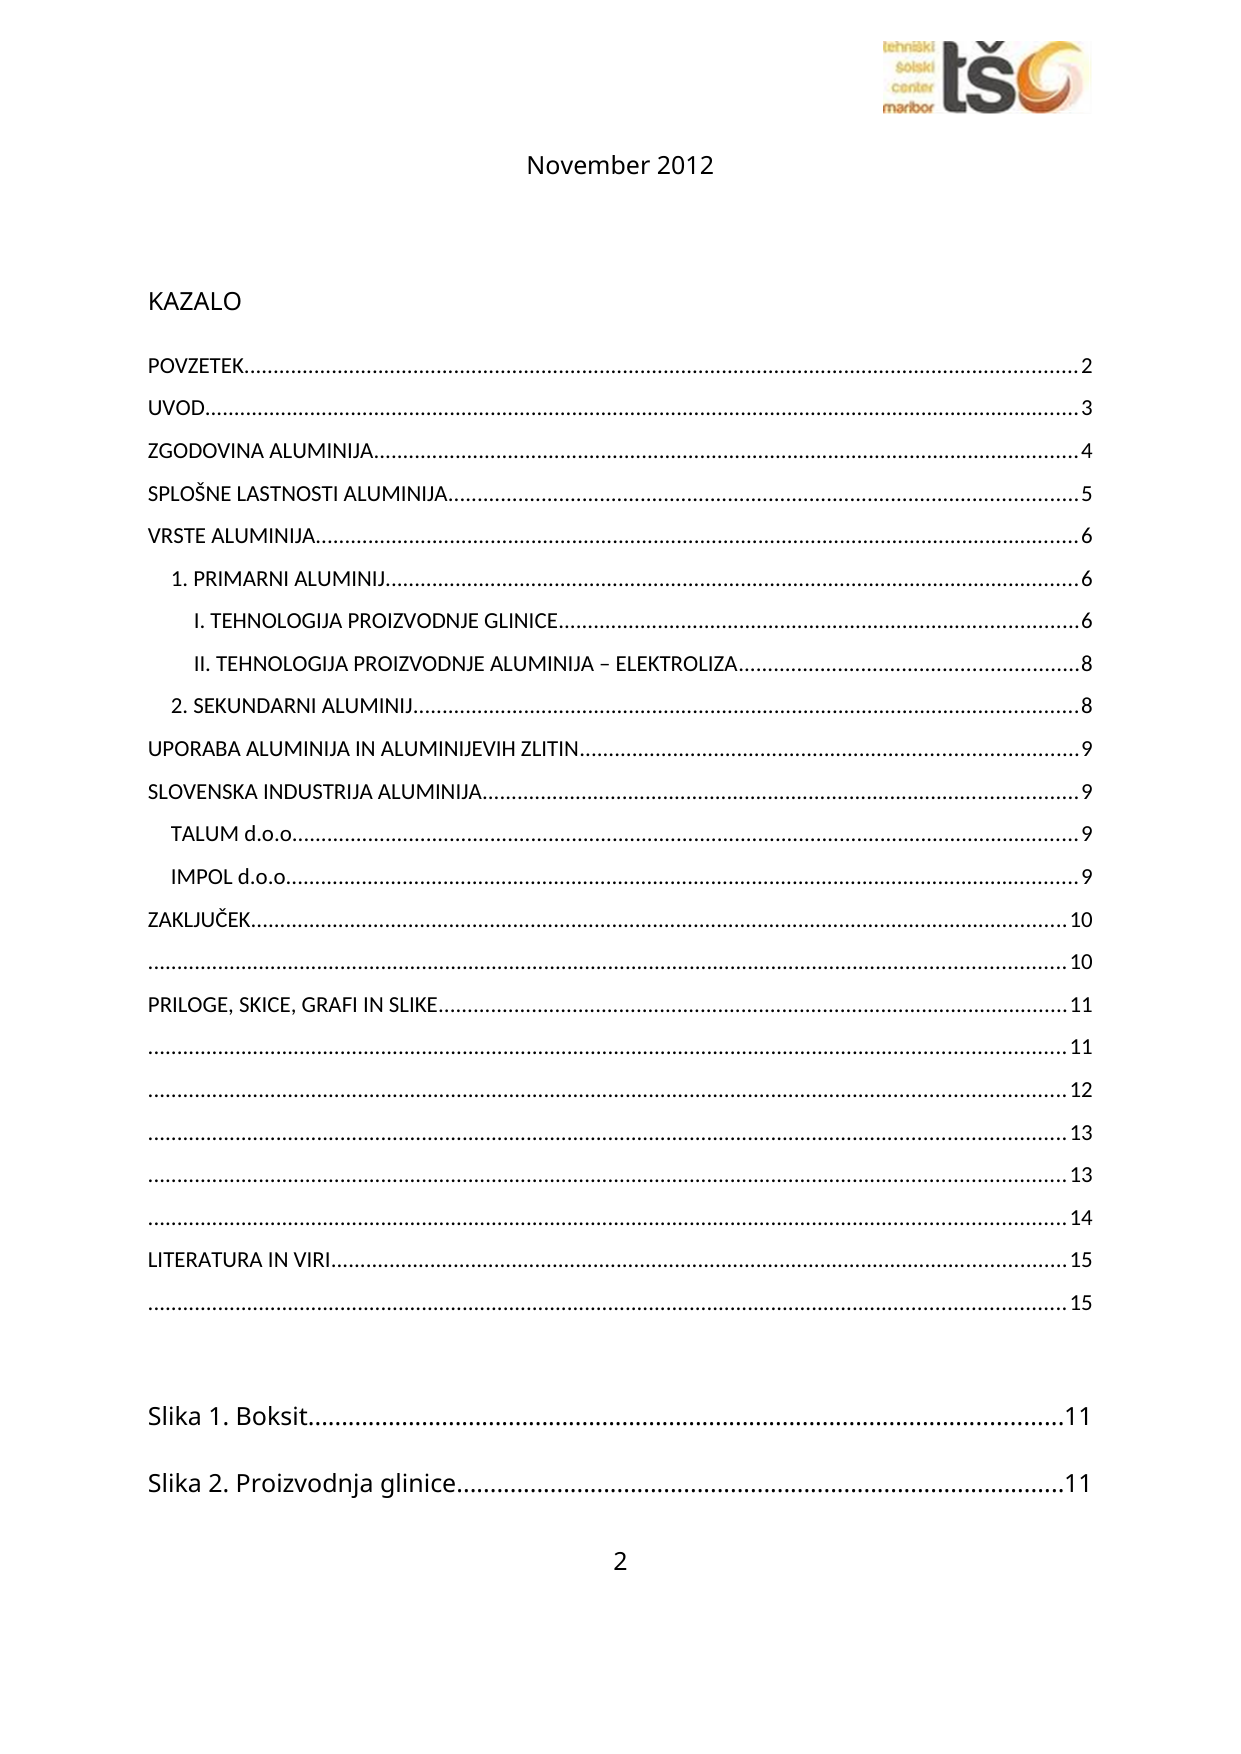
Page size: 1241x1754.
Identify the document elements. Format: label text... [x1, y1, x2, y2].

text ZAKLJUČEK 10 [148, 905, 1092, 933]
text I. TEHNOLOGIJA PROIZVODNJE GLINICE 6 [193, 606, 1092, 634]
text 1. PRIMARNI ALUMINIJ 6 [171, 564, 1092, 592]
text Slika 2. Proizvodnja glinice 11 [148, 1466, 1092, 1500]
text PRILOGE, SKICE, GRAFI IN SLIKE 11 [148, 990, 1092, 1018]
text SLOVENSKA INDUSTRIJA ALUMINIJA 9 [148, 777, 1092, 805]
text POVZETEK 2 [148, 351, 1092, 379]
text VRSTE ALUMINIJA 6 [148, 521, 1092, 549]
text LITERATURA IN VIRI 15 [148, 1246, 1092, 1273]
text II. TEHNOLOGIJA PROIZVODNJE ALUMINIJA – ELEKTROLIZA 8 [193, 649, 1092, 677]
text 14 [148, 1203, 1092, 1231]
picture [883, 41, 1093, 115]
text 15 [148, 1288, 1092, 1316]
text KAZALO [148, 283, 1092, 317]
text IMPOL d.o.o 9 [171, 862, 1092, 890]
text SPLOŠNE LASTNOSTI ALUMINIJA 5 [148, 479, 1092, 507]
text Slika 1. Boksit 11 [148, 1398, 1092, 1432]
text UVOD 3 [148, 393, 1092, 421]
text TALUM d.o.o. 9 [171, 819, 1092, 847]
text 13 [148, 1160, 1092, 1188]
text 11 [148, 1032, 1092, 1061]
text UPORABA ALUMINIJA IN ALUMINIJEVIH ZLITIN 9 [148, 734, 1092, 762]
text 13 [148, 1118, 1092, 1146]
text 12 [148, 1075, 1092, 1103]
text ZGODOVINA ALUMINIJA 4 [148, 436, 1092, 464]
text 10 [148, 947, 1092, 975]
text November 2012 [148, 148, 1092, 182]
text 2. SEKUNDARNI ALUMINIJ 8 [171, 692, 1092, 720]
